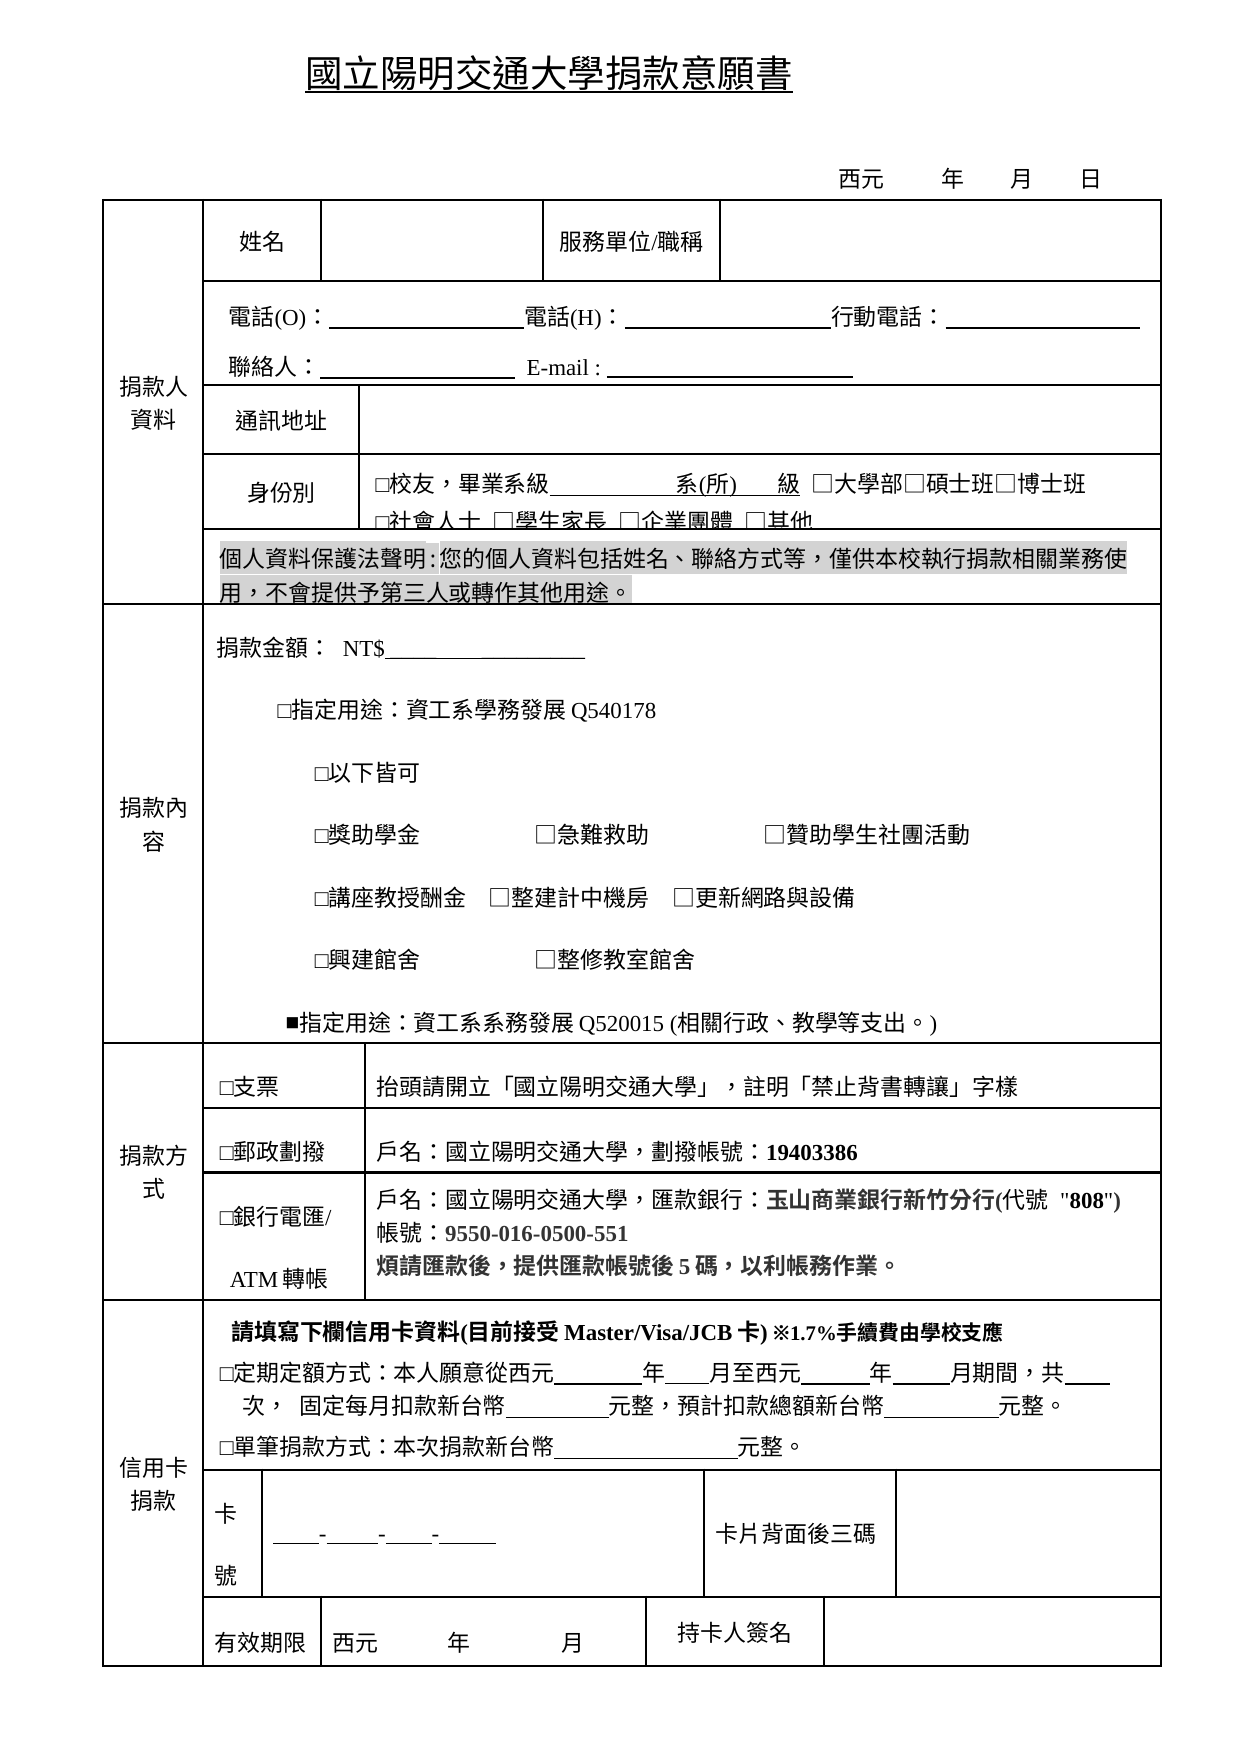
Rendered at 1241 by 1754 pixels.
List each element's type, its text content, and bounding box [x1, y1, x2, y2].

table_header 姓名 [204, 201, 320, 280]
table_cell 電話(O)： 電話(H)： 行動電話： 聯絡人： E-mail : [204, 282, 1160, 384]
table_cell 有效期限 [204, 1598, 320, 1665]
table_cell 西元 年 月 [322, 1598, 645, 1665]
table_cell 捐款方式 [104, 1044, 202, 1298]
table_cell 個人資料保護法聲明:您的個人資料包括姓名、聯絡方式等，僅供本校執行捐款相關業務使用，不會提供予第三人或轉作其他用途。 [204, 530, 1160, 603]
table_cell □校友，畢業系級 系(所) 級 □大學部□碩士班□博士班 □社會人士 □學生家長 □企業團體 □其他 [360, 455, 1160, 528]
table_cell 請填寫下欄信用卡資料(目前接受Master/Visa/JCB卡) ※1.7%手續費由學校支應 □定期定額方式：本人願意從西元 年 月至西元 年 月期間，共 次， 固定每月扣款新台幣 元整，預計扣款總額新台幣 元整。 □單筆捐款方式：本次捐款新台幣 元整。 [204, 1301, 1160, 1468]
table_cell 抬頭請開立「國立陽明交通大學」，註明「禁止背書轉讓」字樣 [366, 1044, 1160, 1107]
table_cell 持卡人簽名 [647, 1598, 823, 1665]
table_cell □郵政劃撥 [204, 1109, 364, 1171]
table_cell [897, 1471, 1160, 1596]
table_cell 卡號 [204, 1471, 261, 1596]
table_header 服務單位/職稱 [544, 201, 719, 280]
table_cell [825, 1598, 1160, 1665]
table_cell 戶名：國立陽明交通大學，劃撥帳號：19403386 [366, 1109, 1160, 1171]
table_cell 卡片背面後三碼 [705, 1471, 895, 1596]
table_header 捐款人資料 [104, 201, 202, 603]
table_cell - - - [263, 1471, 703, 1596]
text 國立陽明交通大學捐款意願書 [305, 44, 875, 98]
table_cell □銀行電匯/ ATM轉帳 [204, 1174, 364, 1298]
table_cell 身份別 [204, 455, 358, 528]
table_header [322, 201, 542, 280]
table_cell 信用卡捐款 [104, 1301, 202, 1665]
table_cell 捐款內容 [104, 605, 202, 1042]
text 西元 年 月 日 [103, 136, 1102, 199]
table_cell 捐款金額： NT$ ____ _________ □指定用途：資工系學務發展Q540178 □以下皆可 □獎助學金 □急難救助 □贊助學生社團活動 □講座教授酬金 □整建計中機房 □更新網路與設備 □興建館舍 □整修教室館舍 ■指定用途：資工系系務發展Q520015 (相關行政、教學等支出。) [204, 605, 1160, 1042]
table_header [721, 201, 1160, 280]
table_cell □支票 [204, 1044, 364, 1107]
table_cell [360, 386, 1160, 453]
table_cell 戶名：國立陽明交通大學，匯款銀行：玉山商業銀行新竹分行(代號 "808") 帳號：9550-016-0500-551 煩請匯款後，提供匯款帳號後5碼，以利帳務作業。 [366, 1174, 1160, 1298]
table_cell 通訊地址 [204, 386, 358, 453]
